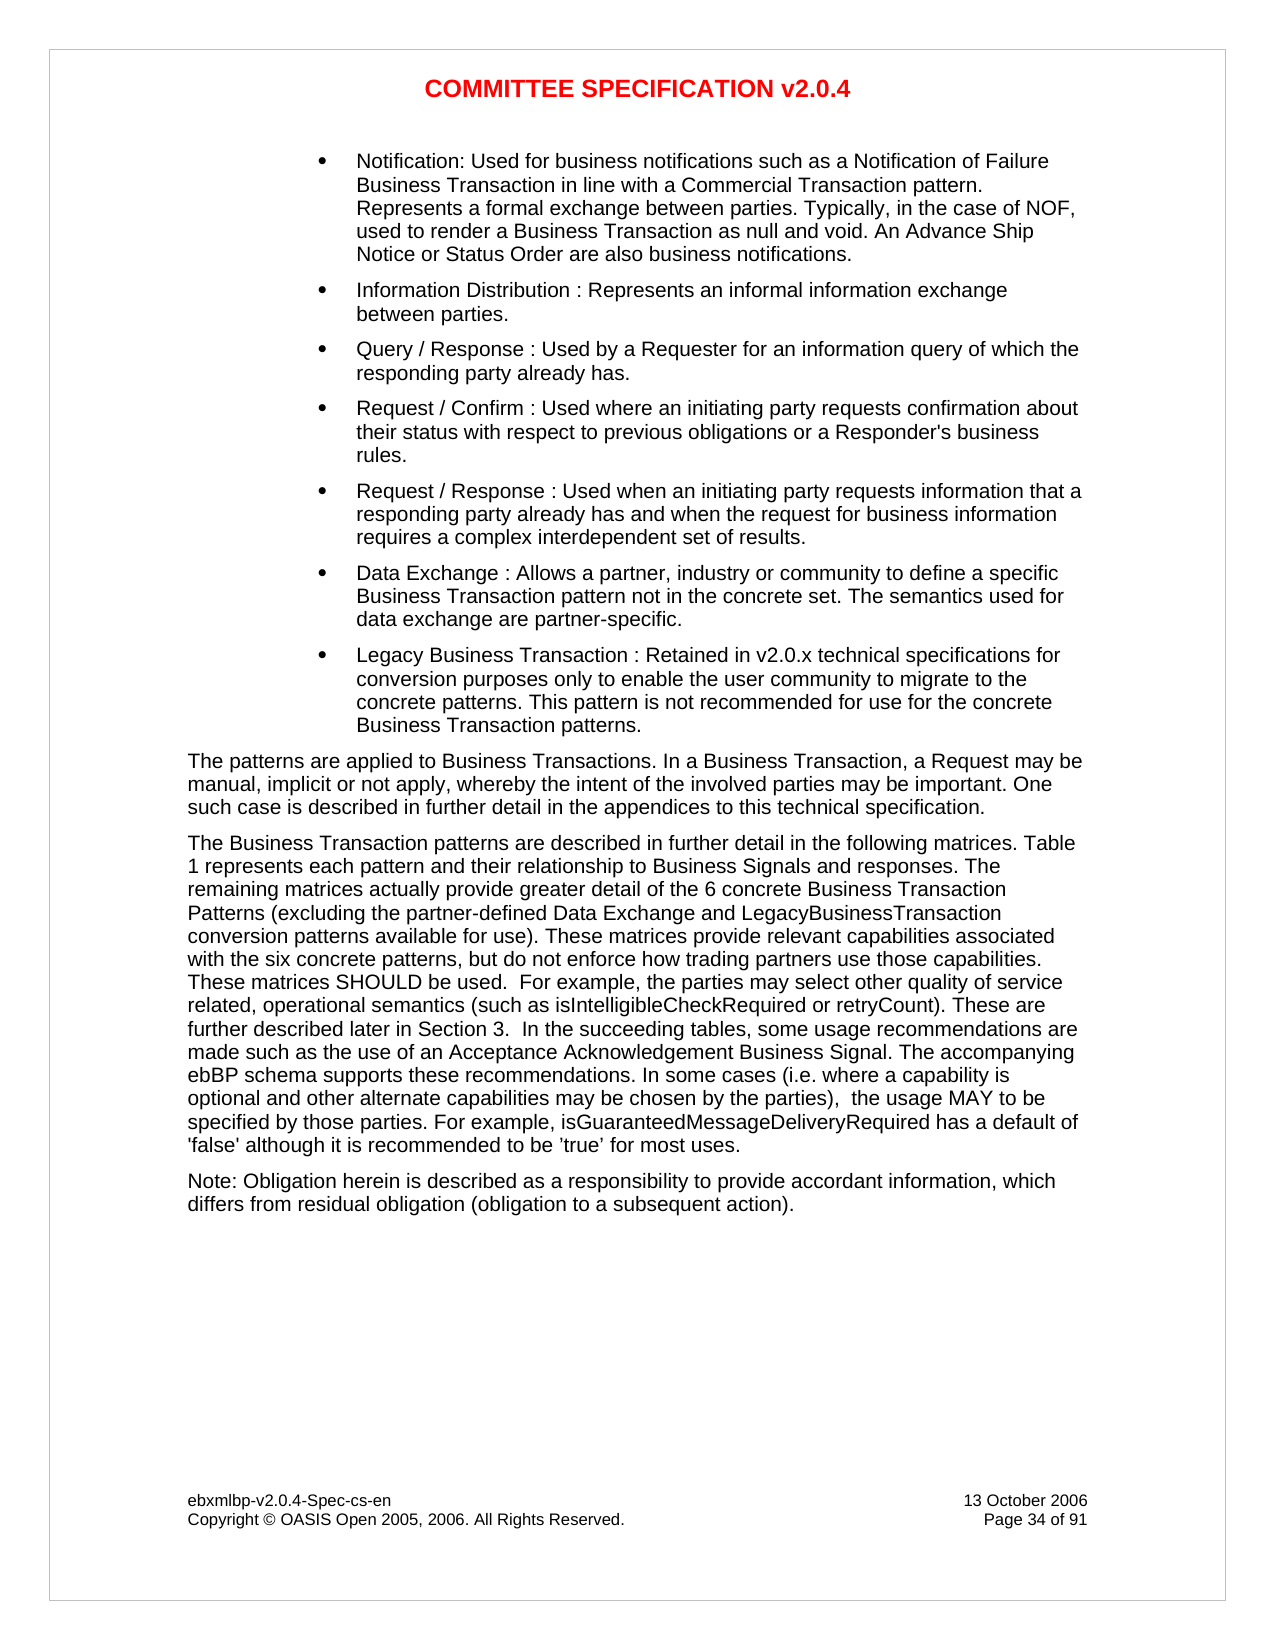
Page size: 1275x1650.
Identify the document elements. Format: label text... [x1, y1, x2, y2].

text Note: Obligation herein is described as a responsibility to provide accordant information, which differs from residual obligation (obligation to a subsequent action). [187, 1169, 1087, 1216]
list Request / Response : Used when an initiating party requests information that a responding party already has and when the request for business information requires a complex interdependent set of results. [319, 479, 1087, 549]
list Information Distribution : Represents an informal information exchange between parties. [319, 279, 1087, 325]
list Data Exchange : Allows a partner, industry or community to define a specific Business Transaction pattern not in the concrete set. The semantics used for data exchange are partner-specific. [319, 561, 1087, 631]
list Query / Response : Used by a Requester for an information query of which the responding party already has. [319, 338, 1087, 384]
list Legacy Business Transaction : Retained in v2.0.x technical specifications for conversion purposes only to enable the user community to migrate to the concrete patterns. This pattern is not recommended for use for the concrete Business Transaction patterns. [319, 644, 1087, 737]
list Request / Confirm : Used where an initiating party requests confirmation about their status with respect to previous obligations or a Responder's business rules. [319, 397, 1087, 467]
text The patterns are applied to Business Transactions. In a Business Transaction, a Request may be manual, implicit or not apply, whereby the intent of the involved parties may be important. One such case is described in further detail in the appendices to this technical specification. [187, 749, 1087, 819]
text The Business Transaction patterns are described in further detail in the following matrices. Table 1 represents each pattern and their relationship to Business Signals and responses. The remaining matrices actually provide greater detail of the 6 concrete Business Transaction Patterns (excluding the partner-defined Data Exchange and LegacyBusinessTransaction conversion patterns available for use). These matrices provide relevant capabilities associated with the six concrete patterns, but do not enforce how trading partners use those capabilities. These matrices SHOULD be used. For example, the parties may select other quality of service related, operational semantics (such as isIntelligibleCheckRequired or retryCount). These are further described later in Section 3. In the succeeding tables, some usage recommendations are made such as the use of an Acceptance Acknowledgement Business Signal. The accompanying ebBP schema supports these recommendations. In some cases (i.e. where a capability is optional and other alternate capabilities may be chosen by the parties), the usage MAY to be specified by those parties. For example, isGuaranteedMessageDeliveryRequired has a default of 'false' although it is recommended to be ’true’ for most uses. [187, 831, 1087, 1157]
list Notification: Used for business notifications such as a Notification of Failure Business Transaction in line with a Commercial Transaction pattern. Represents a formal exchange between parties. Typically, in the case of NOF, used to render a Business Transaction as null and void. An Advance Ship Notice or Status Order are also business notifications. [319, 150, 1087, 266]
